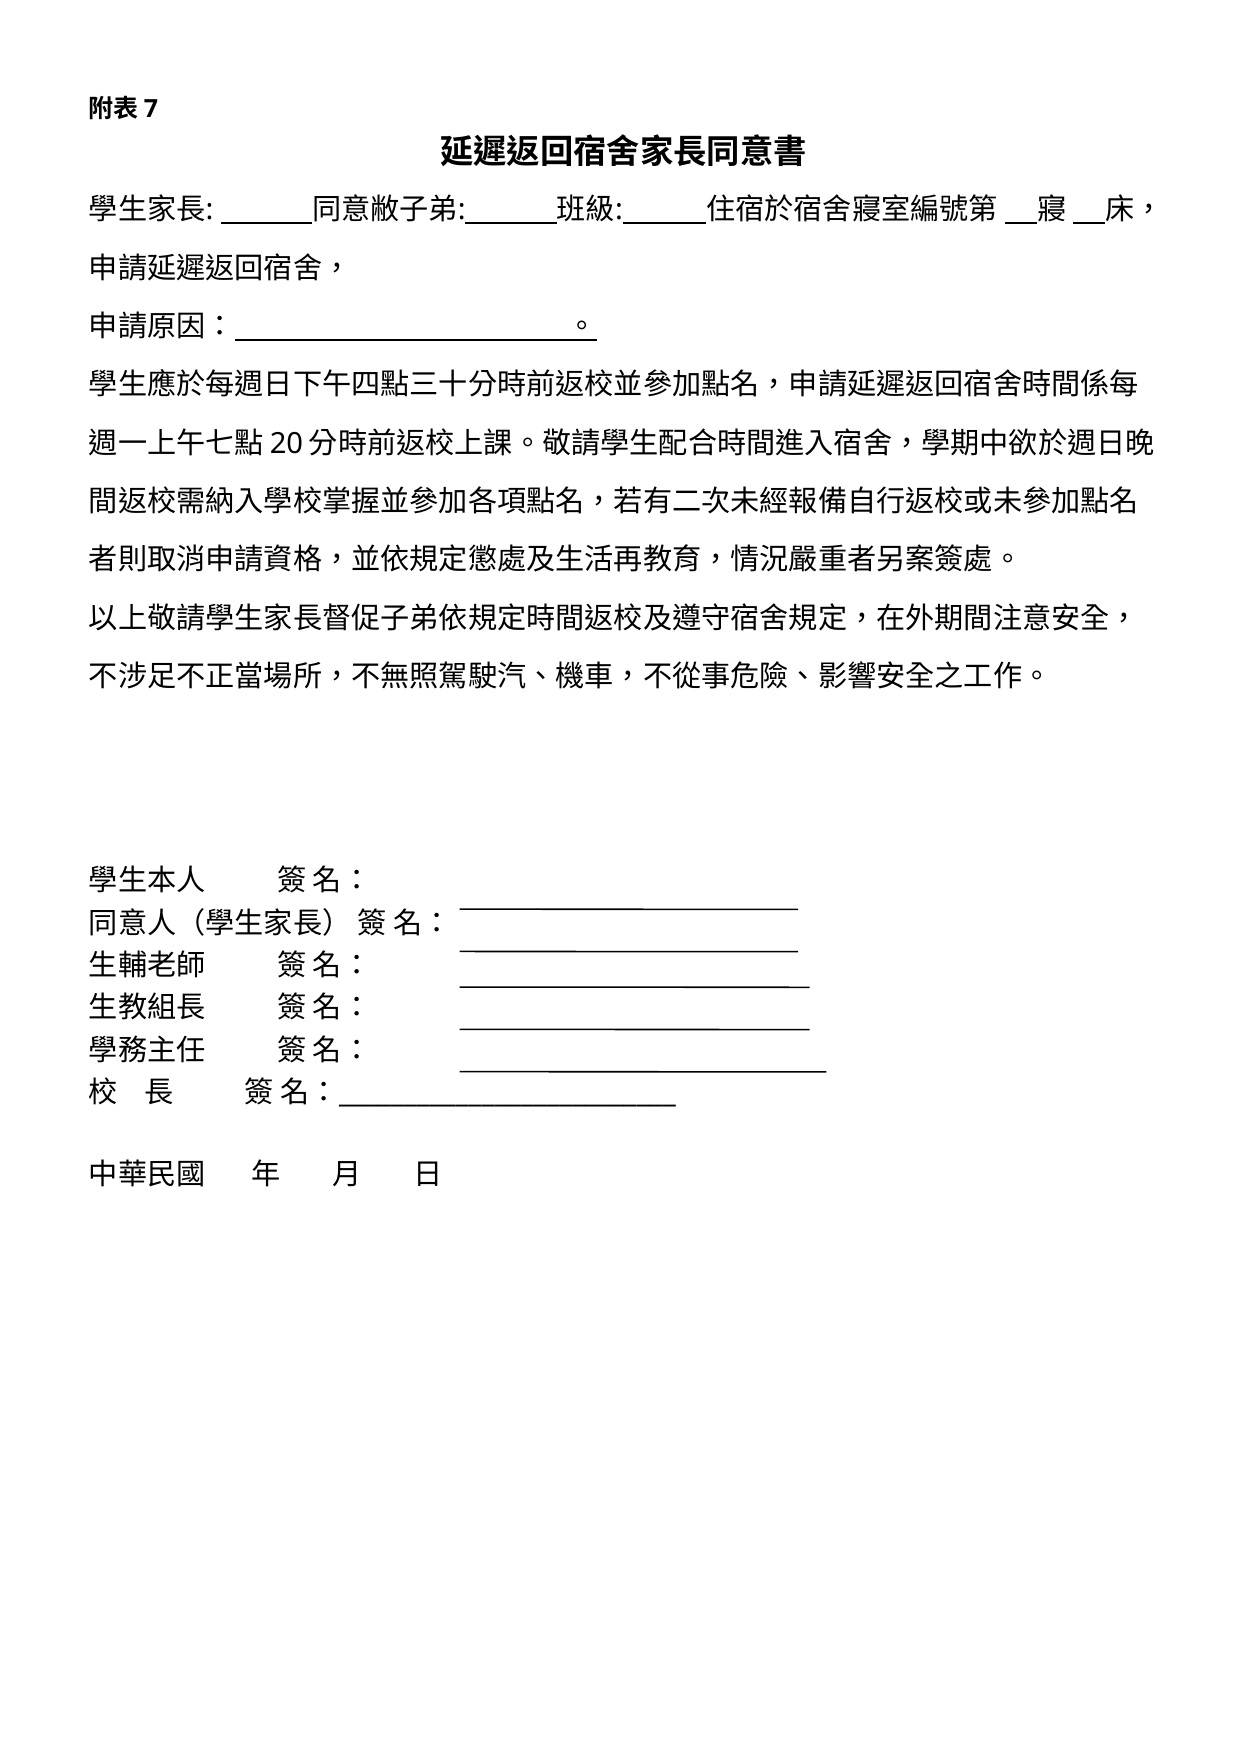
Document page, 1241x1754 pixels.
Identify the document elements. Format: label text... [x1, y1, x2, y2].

text 申請原因： 。 [89, 290, 1157, 348]
text 學生本人 簽 名： [89, 857, 1157, 899]
text 附表7 [89, 89, 1157, 125]
text 學務主任 簽 名： [89, 1026, 1157, 1068]
text 生輔老師 簽 名： [89, 941, 1157, 984]
text 學生家長: 同意敝子弟: 班級: 住宿於宿舍寢室編號第 寢 床，申請延遲返回宿舍， [89, 173, 1157, 290]
text 學生應於每週日下午四點三十分時前返校並參加點名，申請延遲返回宿舍時間係每週一上午七點20分時前返校上課。敬請學生配合時間進入宿舍，學期中欲於週日晚間返校需納入學校掌握並參加各項點名，若有二次未經報備自行返校或未參加點名者則取消申請資格，並依規定懲處及生活再教育，情況嚴重者另案簽處。 [89, 348, 1157, 581]
text 以上敬請學生家長督促子弟依規定時間返校及遵守宿舍規定，在外期間注意安全，不涉足不正當場所，不無照駕駛汽、機車，不從事危險、影響安全之工作。 [89, 581, 1157, 698]
text 同意人（學生家長） 簽 名： [89, 899, 1157, 941]
text 校 長 簽 名：__________________________ [89, 1068, 1157, 1111]
text 生教組長 簽 名： [89, 984, 1157, 1026]
text 中華民國 年 月 日 [89, 1150, 1157, 1193]
text 延遲返回宿舍家長同意書 [89, 125, 1157, 173]
